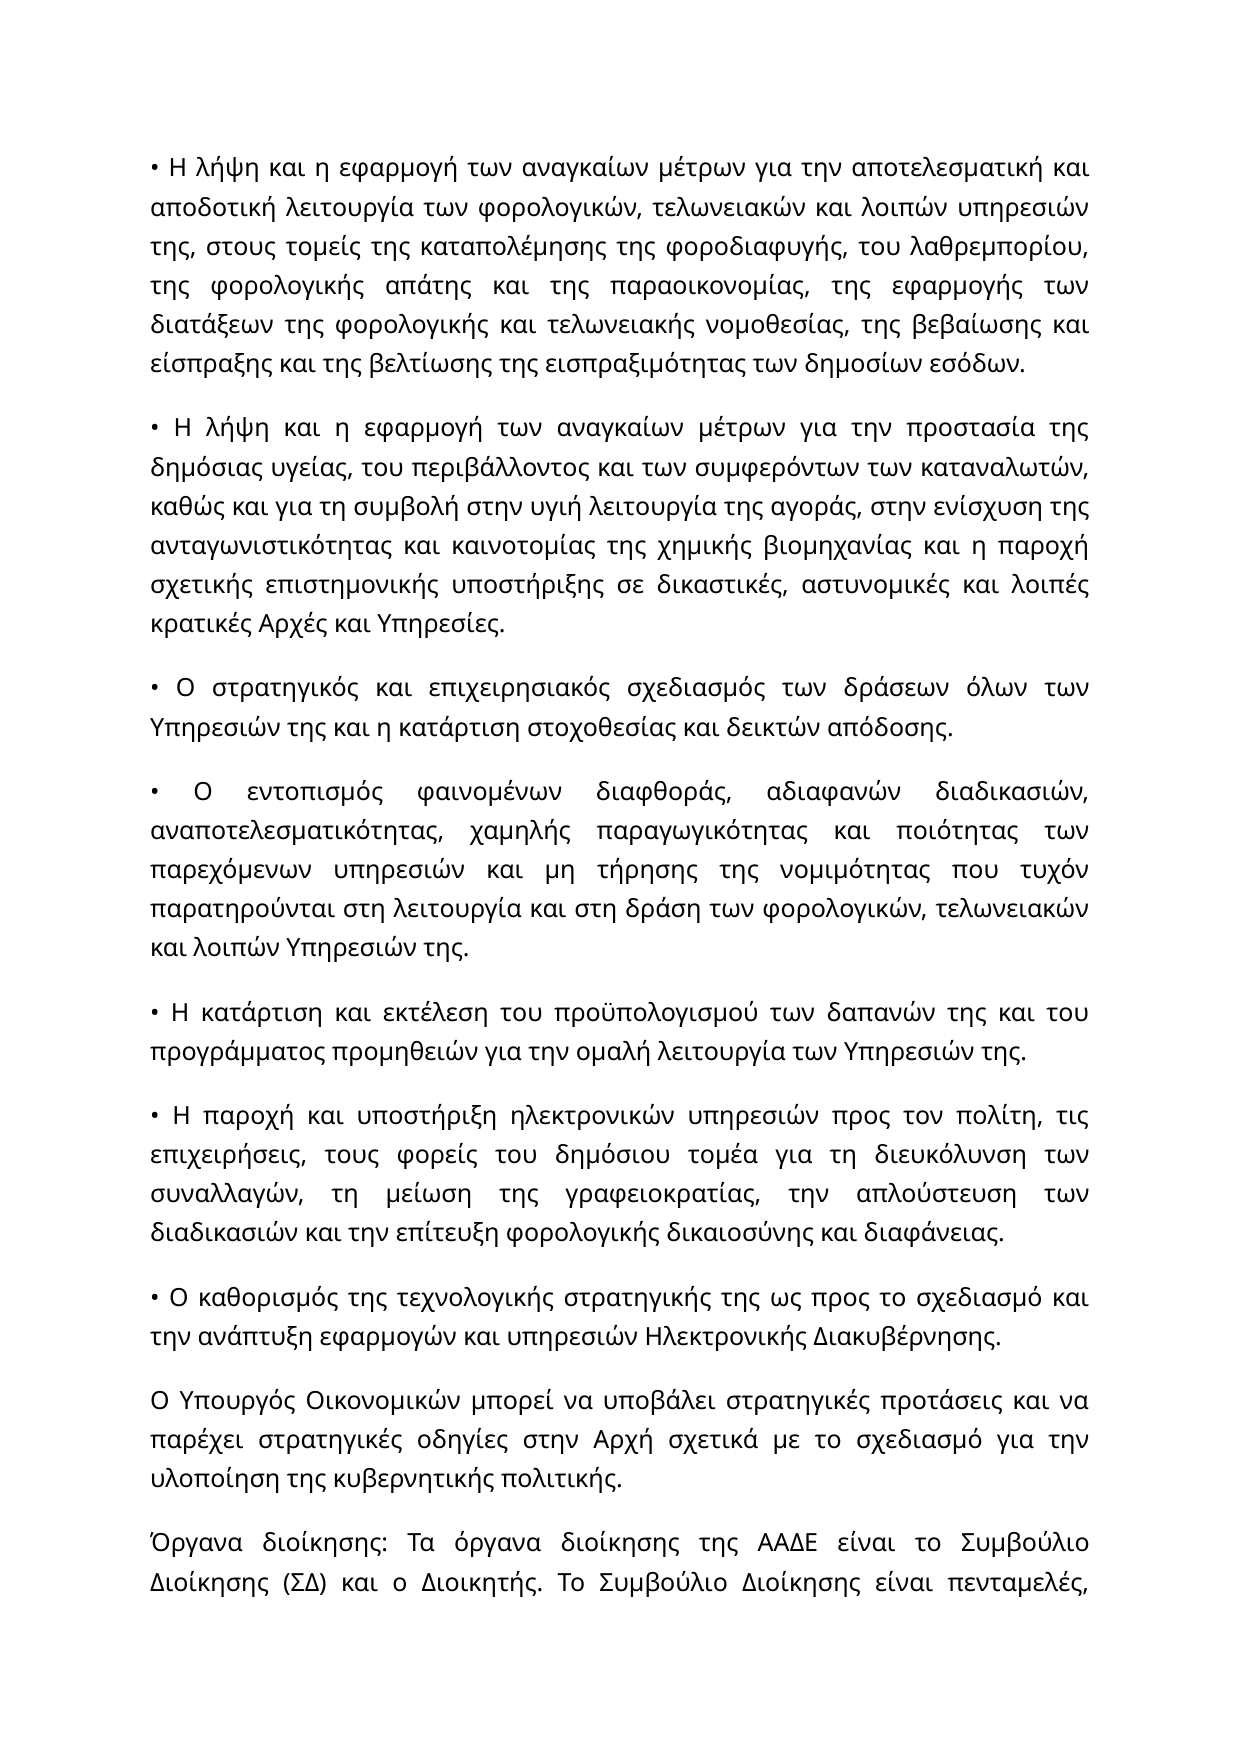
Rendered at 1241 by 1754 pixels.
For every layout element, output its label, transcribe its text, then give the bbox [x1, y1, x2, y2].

text Όργανα διοίκησης: Τα όργανα διοίκησης της ΑΑΔΕ είναι το Συμβούλιο Διοίκησης (ΣΔ) και ο Διοικητής. Το Συμβούλιο Διοίκησης είναι πενταμελές, [150, 1525, 1090, 1598]
text • Η λήψη και η εφαρμογή των αναγκαίων μέτρων για την αποτελεσματική και αποδοτική λειτουργία των φορολογικών, τελωνειακών και λοιπών υπηρεσιών της, στους τομείς της καταπολέμησης της φοροδιαφυγής, του λαθρεμπορίου, της φορολογικής απάτης και της παραοικονομίας, της εφαρμογής των διατάξεων της φορολογικής και τελωνειακής νομοθεσίας, της βεβαίωσης και είσπραξης και της βελτίωσης της εισπραξιμότητας των δημοσίων εσόδων. [150, 150, 1090, 380]
text • Η κατάρτιση και εκτέλεση του προϋπολογισμού των δαπανών της και του προγράμματος προμηθειών για την ομαλή λειτουργία των Υπηρεσιών της. [150, 994, 1090, 1067]
text Ο Υπουργός Οικονομικών μπορεί να υποβάλει στρατηγικές προτάσεις και να παρέχει στρατηγικές οδηγίες στην Αρχή σχετικά με το σχεδιασμό για την υλοποίηση της κυβερνητικής πολιτικής. [150, 1382, 1090, 1495]
text • Η παροχή και υποστήριξη ηλεκτρονικών υπηρεσιών προς τον πολίτη, τις επιχειρήσεις, τους φορείς του δημόσιου τομέα για τη διευκόλυνση των συναλλαγών, τη μείωση της γραφειοκρατίας, την απλούστευση των διαδικασιών και την επίτευξη φορολογικής δικαιοσύνης και διαφάνειας. [150, 1097, 1090, 1249]
text • Ο στρατηγικός και επιχειρησιακός σχεδιασμός των δράσεων όλων των Υπηρεσιών της και η κατάρτιση στοχοθεσίας και δεικτών απόδοσης. [150, 670, 1090, 743]
text • Η λήψη και η εφαρμογή των αναγκαίων μέτρων για την προστασία της δημόσιας υγείας, του περιβάλλοντος και των συμφερόντων των καταναλωτών, καθώς και για τη συμβολή στην υγιή λειτουργία της αγοράς, στην ενίσχυση της ανταγωνιστικότητας και καινοτομίας της χημικής βιομηχανίας και η παροχή σχετικής επιστημονικής υποστήριξης σε δικαστικές, αστυνομικές και λοιπές κρατικές Αρχές και Υπηρεσίες. [150, 410, 1090, 640]
text • Ο καθορισμός της τεχνολογικής στρατηγικής της ως προς το σχεδιασμό και την ανάπτυξη εφαρμογών και υπηρεσιών Ηλεκτρονικής Διακυβέρνησης. [150, 1279, 1090, 1352]
text • Ο εντοπισμός φαινομένων διαφθοράς, αδιαφανών διαδικασιών, αναποτελεσματικότητας, χαμηλής παραγωγικότητας και ποιότητας των παρεχόμενων υπηρεσιών και μη τήρησης της νομιμότητας που τυχόν παρατηρούνται στη λειτουργία και στη δράση των φορολογικών, τελωνειακών και λοιπών Υπηρεσιών της. [150, 773, 1090, 964]
